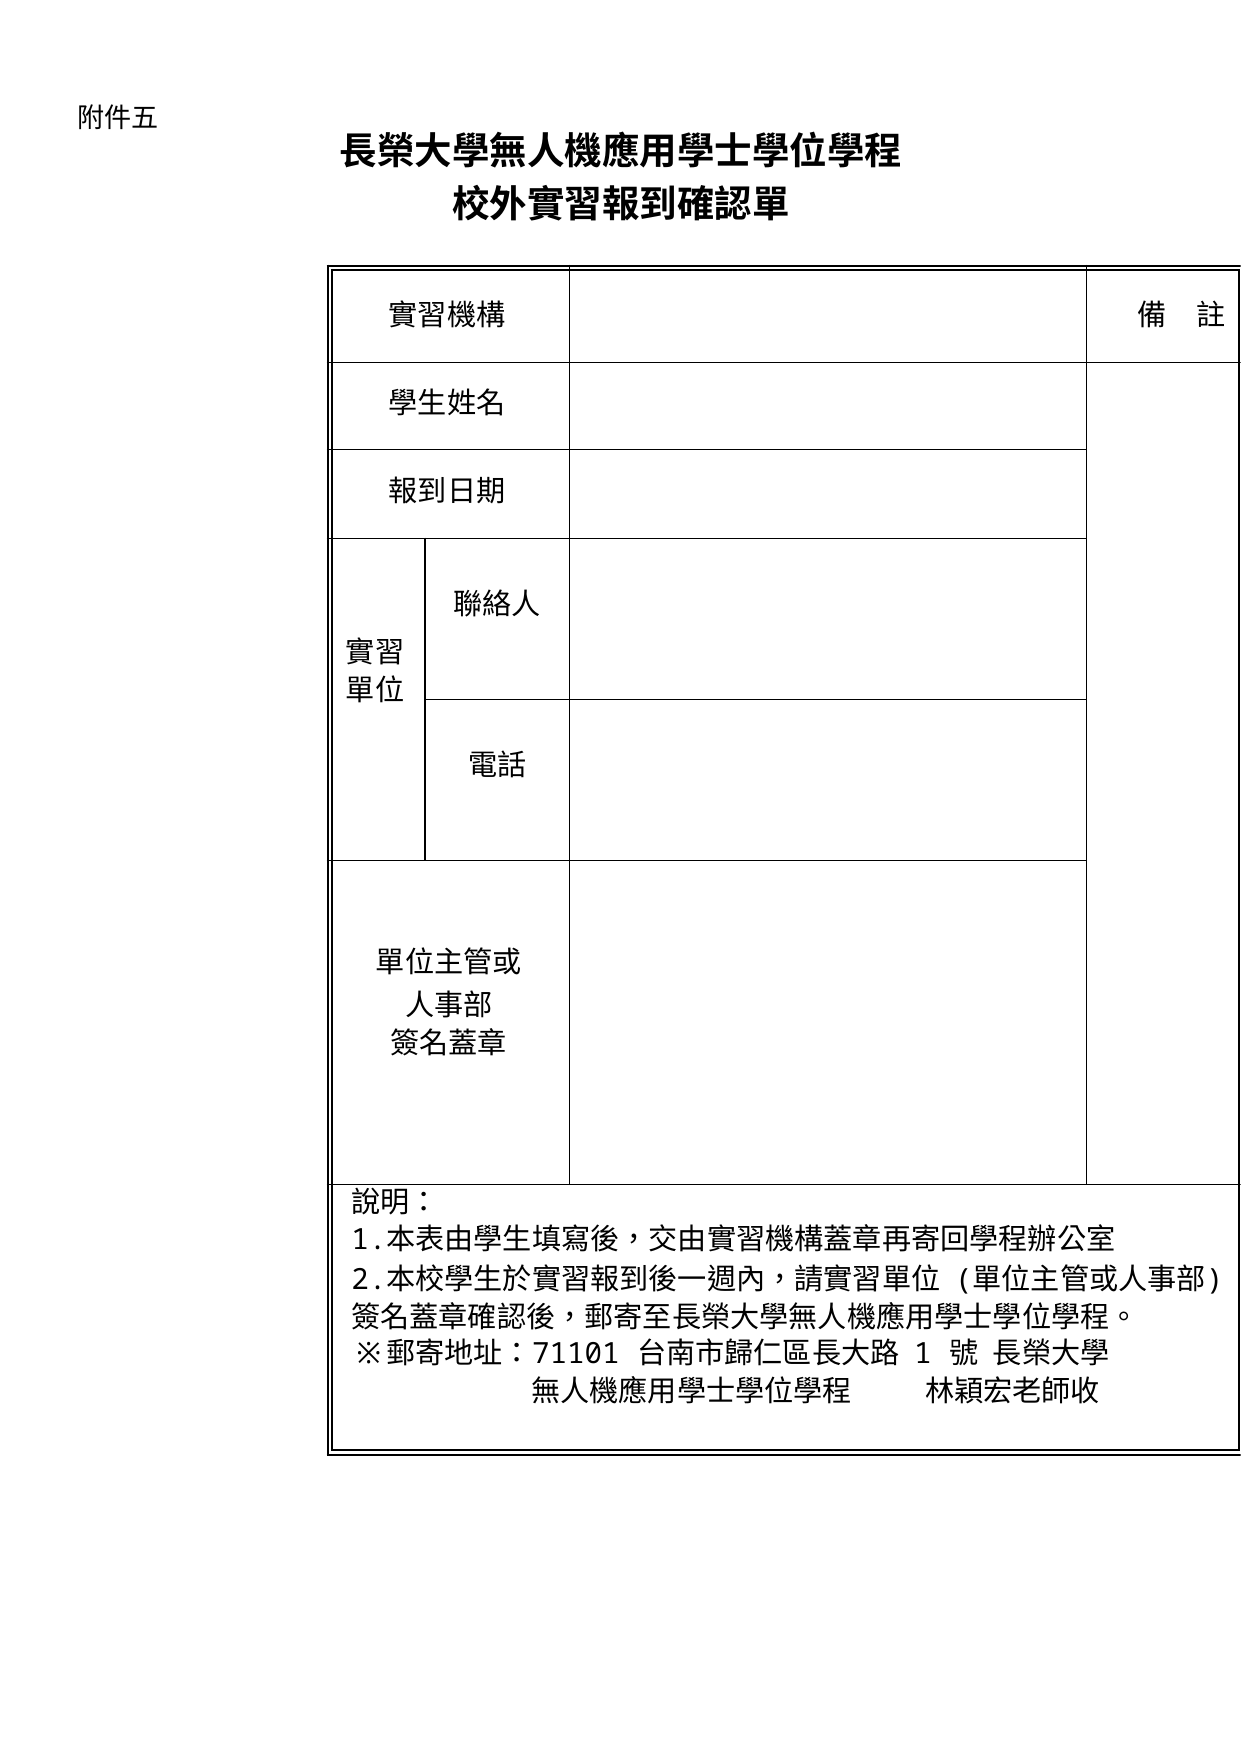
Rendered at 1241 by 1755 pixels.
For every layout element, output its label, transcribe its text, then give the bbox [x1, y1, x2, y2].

text 長榮大學無人機應用學士學位學程 [263, 132, 978, 173]
table_cell 說明： 1.本表由學生填寫後，交由實習機構蓋章再寄回學程辦公室 2.本校學生於實習報到後一週內，請實習單位 (單位主管或人事部) 簽名蓋章確認後，郵寄至長榮大學無人機應用學士學位學程。 ※郵寄地址：71101 台南市歸仁區長大路 1 號 長榮大學 無人機應用學士學位學程 林穎宏老師收 [333, 1185, 1238, 1449]
table_cell 單位主管或人事部 簽名蓋章 [333, 861, 569, 1184]
text 附件五 [77, 100, 158, 134]
table_cell [570, 700, 1086, 859]
table_header 實習機構 [333, 271, 569, 362]
table_cell 實習單位 [333, 539, 424, 859]
text 校外實習報到確認單 [263, 185, 978, 226]
table_cell [570, 861, 1086, 1184]
table_header [570, 271, 1086, 362]
table_cell [570, 363, 1086, 449]
table_cell 學生姓名 [333, 363, 569, 449]
table_header 備 註 [1087, 271, 1238, 362]
table_cell [570, 450, 1086, 538]
table_cell 聯絡人 [426, 539, 569, 699]
table_cell 報到日期 [333, 450, 569, 538]
table_cell [570, 539, 1086, 699]
table_cell [1087, 363, 1238, 1184]
table_cell 電話 [426, 700, 569, 859]
